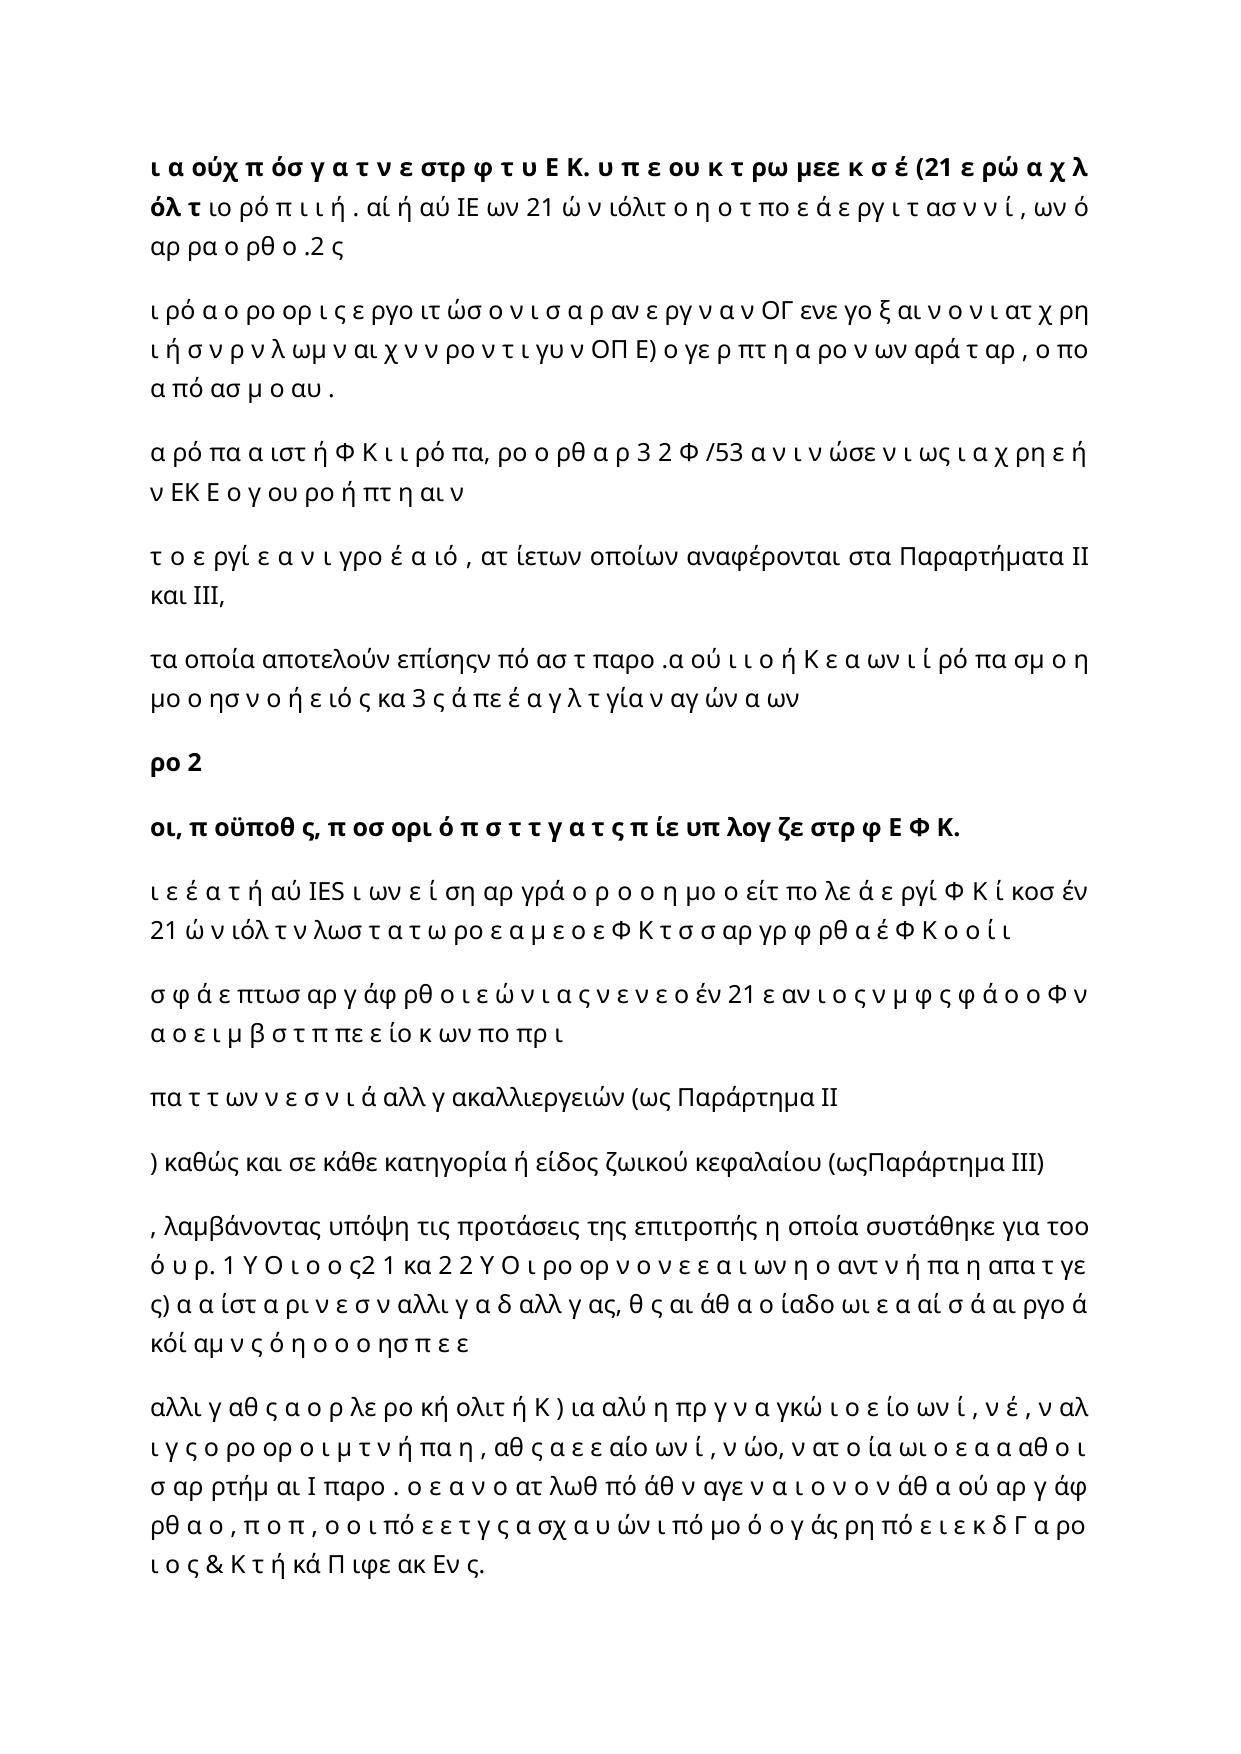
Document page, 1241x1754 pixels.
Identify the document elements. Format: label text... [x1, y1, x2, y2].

text τ ο ε ργί ε α ν ι γρο έ α ιό , ατ ίετων οποίων αναφέρονται στα Παραρτήματα ΙΙ και ΙΙΙ, [150, 538, 1090, 612]
text ) καθώς και σε κάθε κατηγορία ή είδος ζωικού κεφαλαίου (ωςΠαράρτημα ΙΙΙ) [150, 1144, 1090, 1178]
text σ φ ά ε πτωσ αρ γ άφ ρθ ο ι ε ώ ν ι α ς ν ε ν ε ο έν 21 ε αν ι ο ς ν μ φ ς φ ά ο ο Φ ν α ο ε ι μ β σ τ π πε ε ίο κ ων πο πρ ι [150, 977, 1090, 1050]
text α ρό πα α ιστ ή Φ Κ ι ι ρό πα, ρο ο ρθ α ρ 3 2 Φ /53 α ν ι ν ώσε ν ι ως ι α χ ρη ε ή ν ΕΚ Ε ο γ ου ρο ή πτ η αι ν [150, 435, 1090, 508]
text τα οποία αποτελούν επίσηςν πό ασ τ παρο .α ού ι ι ο ή Κ ε α ων ι ί ρό πα σμ ο η μο ο ησ ν ο ή ε ιό ς κα 3 ς ά πε έ α γ λ τ γία ν αγ ών α ων [150, 642, 1090, 715]
text ι α ούχ π όσ γ α τ ν ε στρ φ τ υ Ε Κ. υ π ε ου κ τ ρω μεε κ σ έ (21 ε ρώ α χ λ όλ τ ιο ρό π ι ι ή . αί ή αύ IE ων 21 ώ ν ιόλιτ ο η ο τ πο ε ά ε ργ ι τ ασ ν ν ί , ων ό αρ ρα ο ρθ ο .2 ς [150, 150, 1090, 262]
text οι, π οϋποθ ς, π οσ ορι ό π σ τ τ γ α τ ς π ίε υπ λογ ζε στρ φ Ε Φ Κ. [150, 809, 1090, 843]
text , λαμβάνοντας υπόψη τις προτάσεις της επιτροπής η οποία συστάθηκε για τοο ό υ ρ. 1 Υ Ο ι ο ο ς2 1 κα 2 2 Υ Ο ι ρο ορ ν ο ν ε ε α ι ων η ο αντ ν ή πα η απα τ γε ς) α α ίστ α ρι ν ε σ ν αλλι γ α δ αλλ γ ας, θ ς αι άθ α ο ίαδο ωι ε α αί σ ά αι ργο ά κόί αμ ν ς ό η ο ο ο ησ π ε ε [150, 1208, 1090, 1360]
text ι ε έ α τ ή αύ IES ι ων ε ί ση αρ γρά ο ρ ο ο η μο ο είτ πο λε ά ε ργί Φ Κ ί κοσ έν 21 ώ ν ιόλ τ ν λωσ τ α τ ω ρο ε α μ ε ο ε Φ Κ τ σ σ αρ γρ φ ρθ α έ Φ Κ ο ο ί ι [150, 873, 1090, 947]
text αλλι γ αθ ς α ο ρ λε ρο κή ολιτ ή Κ ) ια αλύ η πρ γ ν α γκώ ι ο ε ίο ων ί , ν έ , ν αλ ι γ ς ο ρο ορ ο ι μ τ ν ή πα η , αθ ς α ε ε αίο ων ί , ν ώο, ν ατ ο ία ωι ο ε α α αθ ο ι σ αρ ρτήμ αι Ι παρο . ο ε α ν ο ατ λωθ πό άθ ν αγε ν α ι ο ν ο ν άθ α ού αρ γ άφ ρθ α ο , π ο π , ο ο ι πό ε ε τ γ ς α σχ α υ ών ι πό μο ό ο γ άς ρη πό ε ι ε κ δ Γ α ρο ι ο ς & Κ τ ή κά Π ιφε ακ Εν ς. [150, 1390, 1090, 1581]
text πα τ τ ων ν ε σ ν ι ά αλλ γ ακαλλιεργειών (ως Παράρτημα ΙΙ [150, 1080, 1090, 1114]
text ι ρό α ο ρο ορ ι ς ε ργο ιτ ώσ ο ν ι σ α ρ αν ε ργ ν α ν ΟΓ ενε γο ξ αι ν ο ν ι ατ χ ρη ι ή σ ν ρ ν λ ωμ ν αι χ ν ν ρο ν τ ι γυ ν ΟΠ Ε) ο γε ρ πτ η α ρο ν ων αρά τ αρ , ο πο α πό ασ μ ο αυ . [150, 292, 1090, 405]
text ρο 2 [150, 745, 1090, 779]
